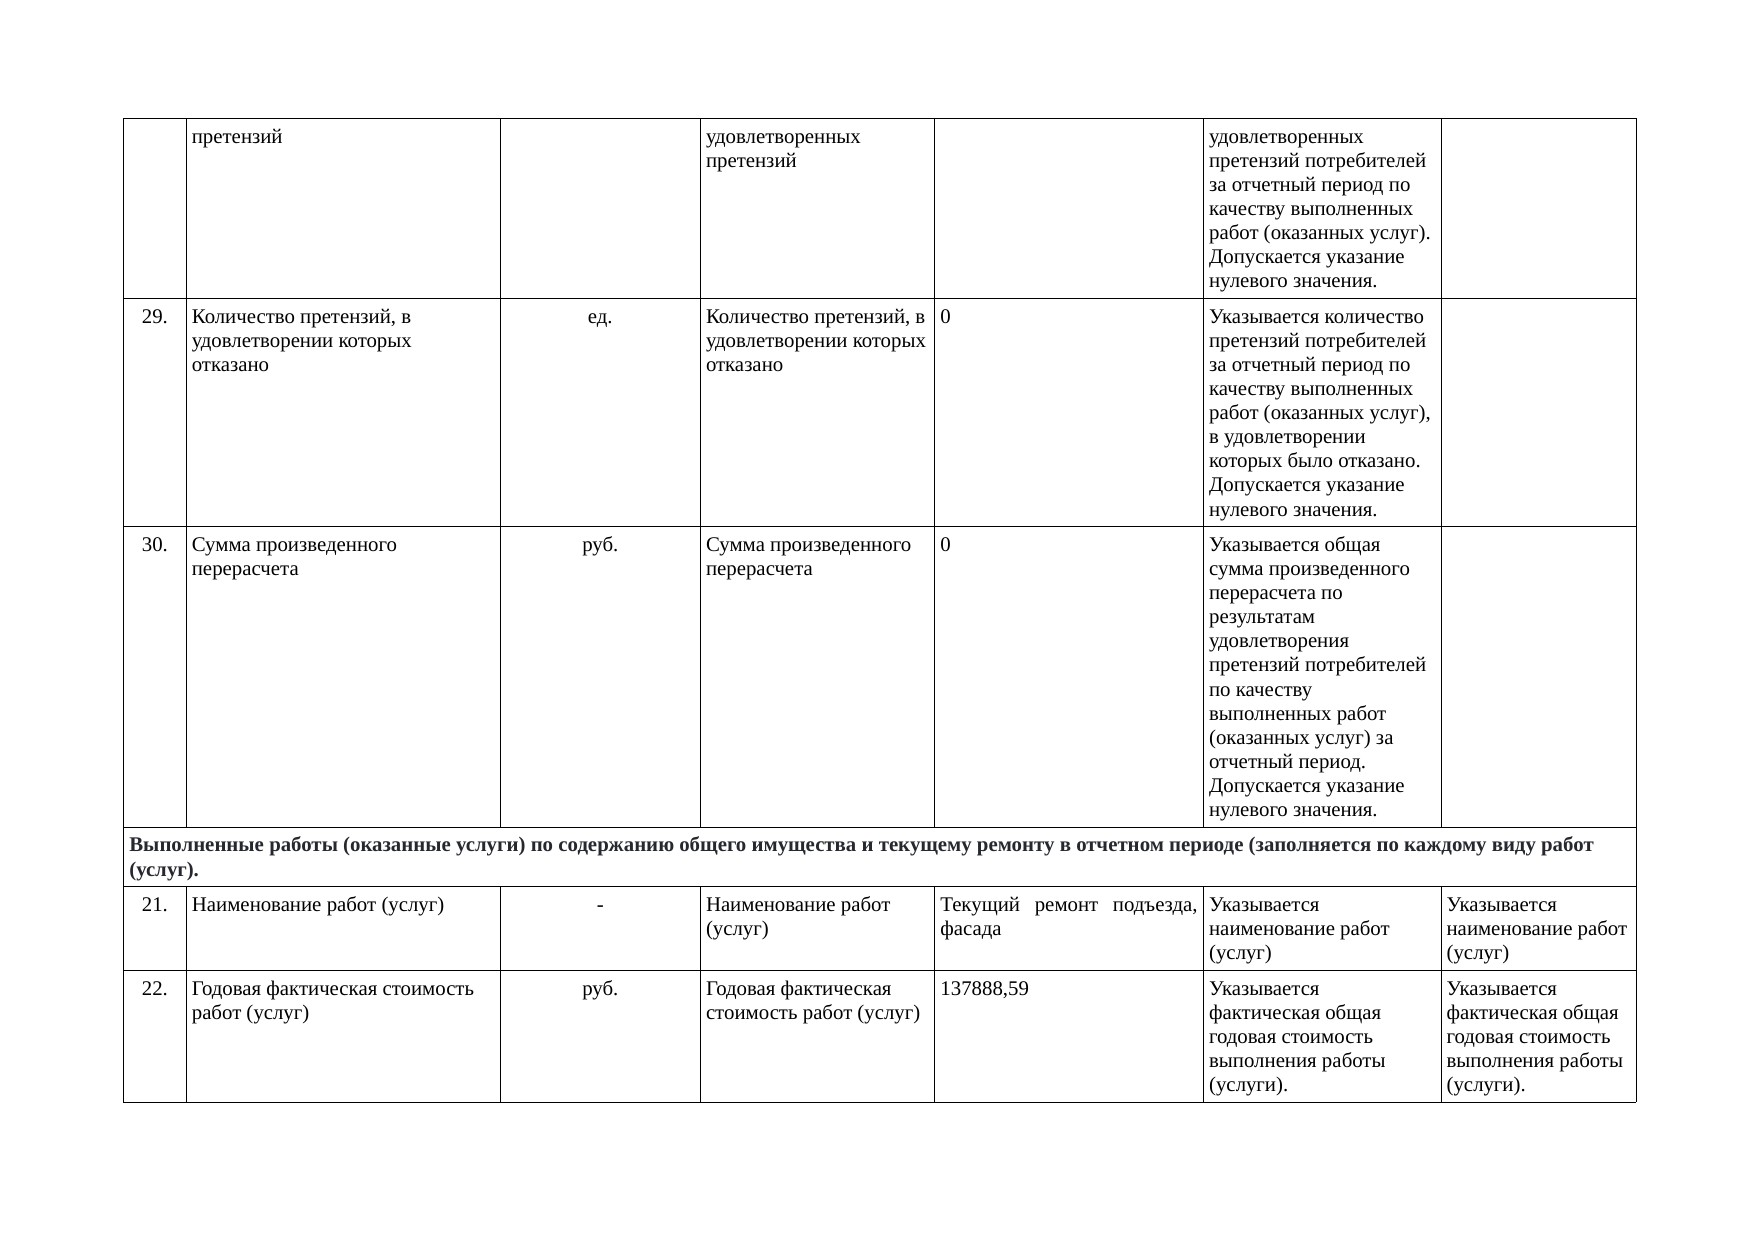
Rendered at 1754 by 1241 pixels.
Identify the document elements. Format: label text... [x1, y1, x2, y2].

table_cell Указывается наименование работ (услуг) [1204, 887, 1441, 970]
table_cell Годовая фактическая стоимость работ (услуг) [701, 971, 934, 1102]
table_cell Сумма произведенного перерасчета [187, 527, 500, 827]
table_cell [935, 119, 1203, 298]
table_cell 21. [124, 887, 186, 970]
table_cell 0 [935, 527, 1203, 827]
table_cell Количество претензий, в удовлетворении которых отказано [701, 299, 934, 526]
table_cell [124, 119, 186, 298]
table_cell ед. [501, 299, 700, 526]
table_cell 137888,59 [935, 971, 1203, 1102]
table_cell Указывается фактическая общая годовая стоимость выполнения работы (услуги). [1204, 971, 1441, 1102]
table_cell претензий [187, 119, 500, 298]
table_cell Указывается фактическая общая годовая стоимость выполнения работы (услуги). [1442, 971, 1636, 1102]
table_cell Указывается общая сумма произведенного перерасчета по результатам удовлетворения претензий потребителей по качеству выполненных работ (оказанных услуг) за отчетный период. Допускается указание нулевого значения. [1204, 527, 1441, 827]
table_cell 30. [124, 527, 186, 827]
table_cell удовлетворенных претензий потребителей за отчетный период по качеству выполненных работ (оказанных услуг). Допускается указание нулевого значения. [1204, 119, 1441, 298]
table_cell - [501, 887, 700, 970]
table_cell Текущий ремонт подъезда, фасада [935, 887, 1203, 970]
table_cell удовлетворенных претензий [701, 119, 934, 298]
table_cell Годовая фактическая стоимость работ (услуг) [187, 971, 500, 1102]
table_cell Указывается наименование работ (услуг) [1442, 887, 1636, 970]
table_cell 0 [935, 299, 1203, 526]
table_cell руб. [501, 527, 700, 827]
table_cell [1442, 119, 1636, 298]
table_cell Выполненные работы (оказанные услуги) по содержанию общего имущества и текущему ремонту в отчетном периоде (заполняется по каждому виду работ (услуг). [124, 828, 1636, 886]
table_cell 22. [124, 971, 186, 1102]
table_cell [501, 119, 700, 298]
table_cell Сумма произведенного перерасчета [701, 527, 934, 827]
table_cell Количество претензий, в удовлетворении которых отказано [187, 299, 500, 526]
table_cell 29. [124, 299, 186, 526]
table_cell [1442, 299, 1636, 526]
table_cell [1442, 527, 1636, 827]
table_cell Наименование работ (услуг) [701, 887, 934, 970]
table_cell Наименование работ (услуг) [187, 887, 500, 970]
table_cell руб. [501, 971, 700, 1102]
table_cell Указывается количество претензий потребителей за отчетный период по качеству выполненных работ (оказанных услуг), в удовлетворении которых было отказано. Допускается указание нулевого значения. [1204, 299, 1441, 526]
